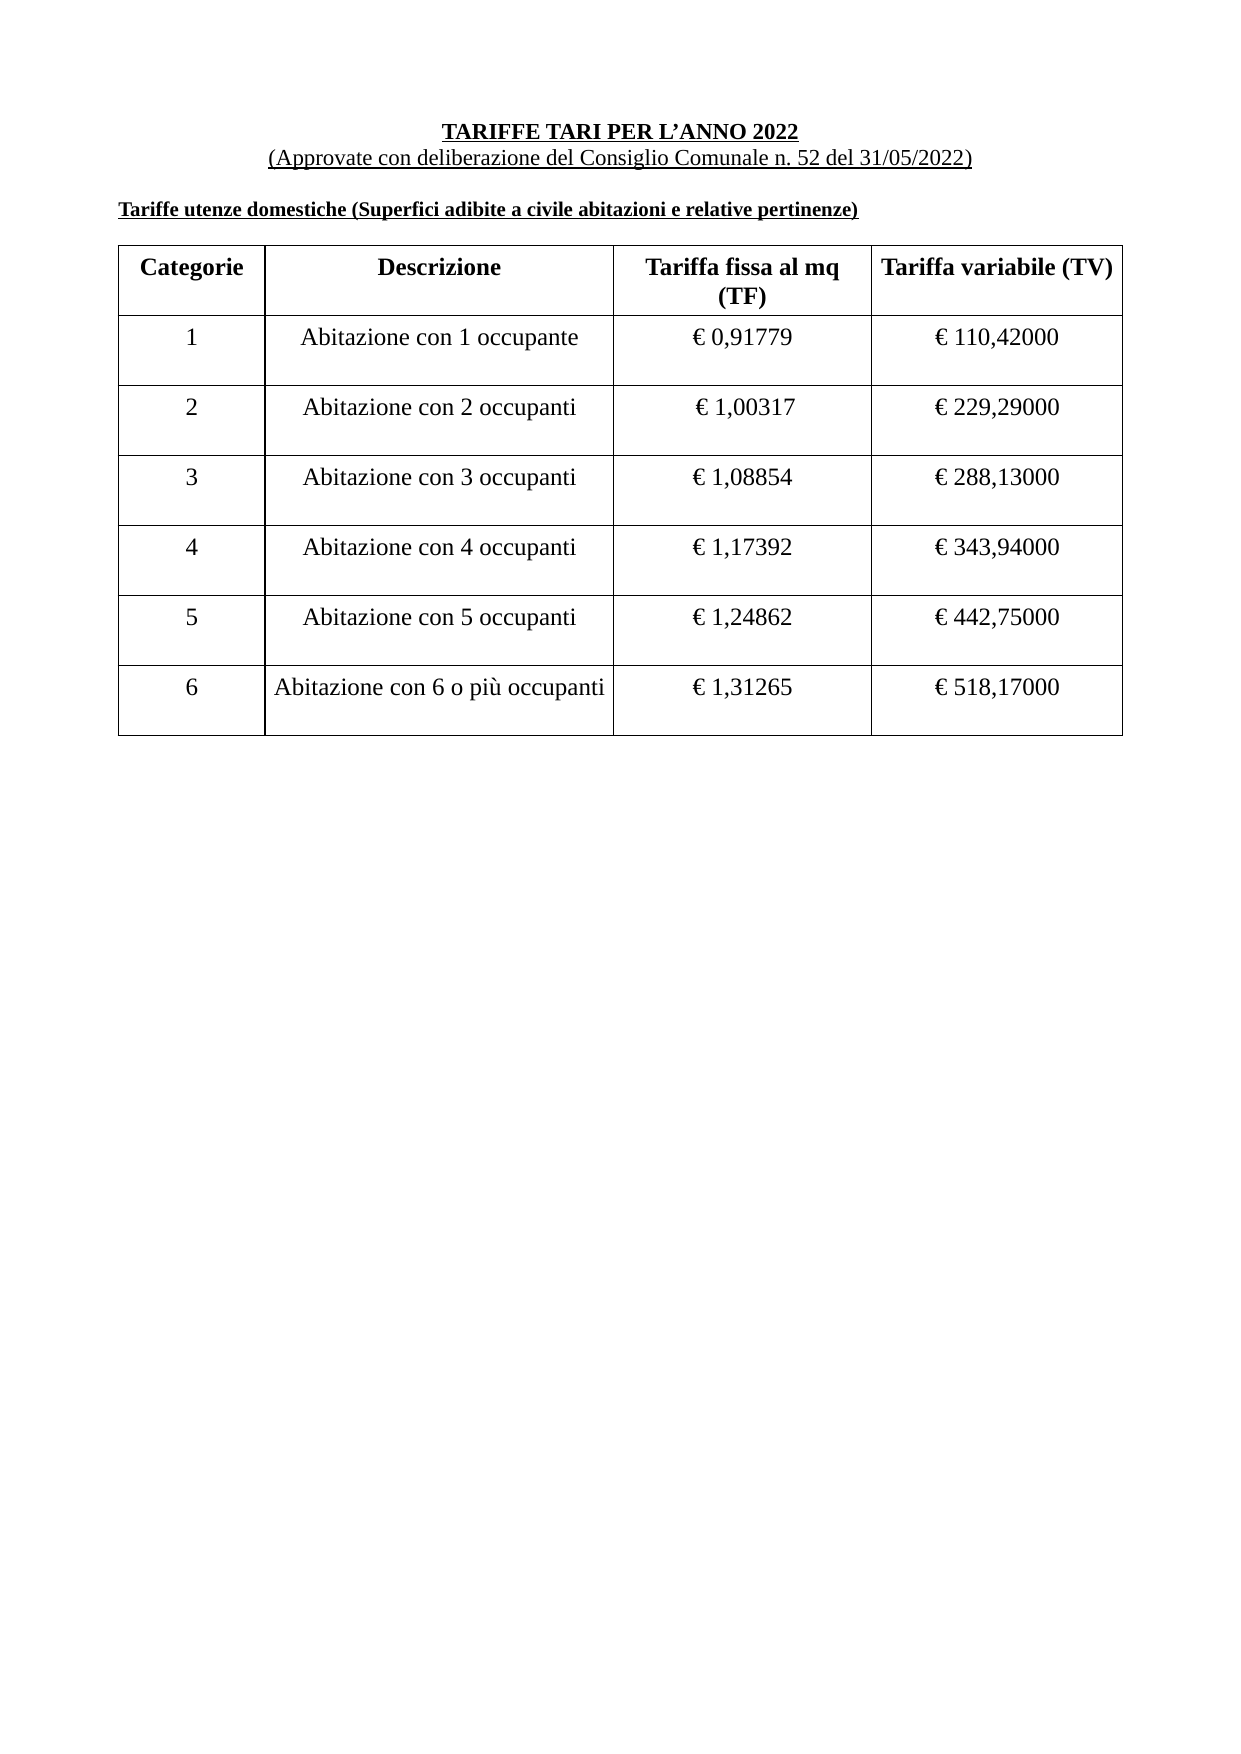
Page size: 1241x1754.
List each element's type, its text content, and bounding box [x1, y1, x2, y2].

table_cell 6 [119, 666, 264, 735]
text (Approvate con deliberazione del Consiglio Comunale n. 52 del 31/05/2022) [118, 144, 1122, 171]
table_cell € 1,17392 [614, 526, 871, 595]
table_cell Abitazione con 2 occupanti [266, 386, 613, 455]
table_header Descrizione [266, 246, 613, 315]
table_cell € 1,31265 [614, 666, 871, 735]
table_cell Abitazione con 4 occupanti [266, 526, 613, 595]
table_cell € 442,75000 [872, 596, 1122, 665]
table_header Categorie [119, 246, 264, 315]
table_cell 3 [119, 456, 264, 525]
table_cell € 0,91779 [614, 316, 871, 385]
table_cell € 1,00317 [614, 386, 871, 455]
table_cell € 1,08854 [614, 456, 871, 525]
table_cell € 518,17000 [872, 666, 1122, 735]
table_cell Abitazione con 1 occupante [266, 316, 613, 385]
table_cell € 343,94000 [872, 526, 1122, 595]
table_cell Abitazione con 6 o più occupanti [266, 666, 613, 735]
table_cell 4 [119, 526, 264, 595]
table_cell 1 [119, 316, 264, 385]
table_cell € 1,24862 [614, 596, 871, 665]
table_cell € 229,29000 [872, 386, 1122, 455]
table_cell € 110,42000 [872, 316, 1122, 385]
table_cell Abitazione con 3 occupanti [266, 456, 613, 525]
table_cell 5 [119, 596, 264, 665]
table_header Tariffa variabile (TV) [872, 246, 1122, 315]
table_cell 2 [119, 386, 264, 455]
text TARIFFE TARI PER L’ANNO 2022 [118, 118, 1122, 144]
text Tariffe utenze domestiche (Superfici adibite a civile abitazioni e relative pertinenze) [118, 197, 1122, 221]
table_cell € 288,13000 [872, 456, 1122, 525]
table_header Tariffa fissa al mq (TF) [614, 246, 871, 315]
table_cell Abitazione con 5 occupanti [266, 596, 613, 665]
